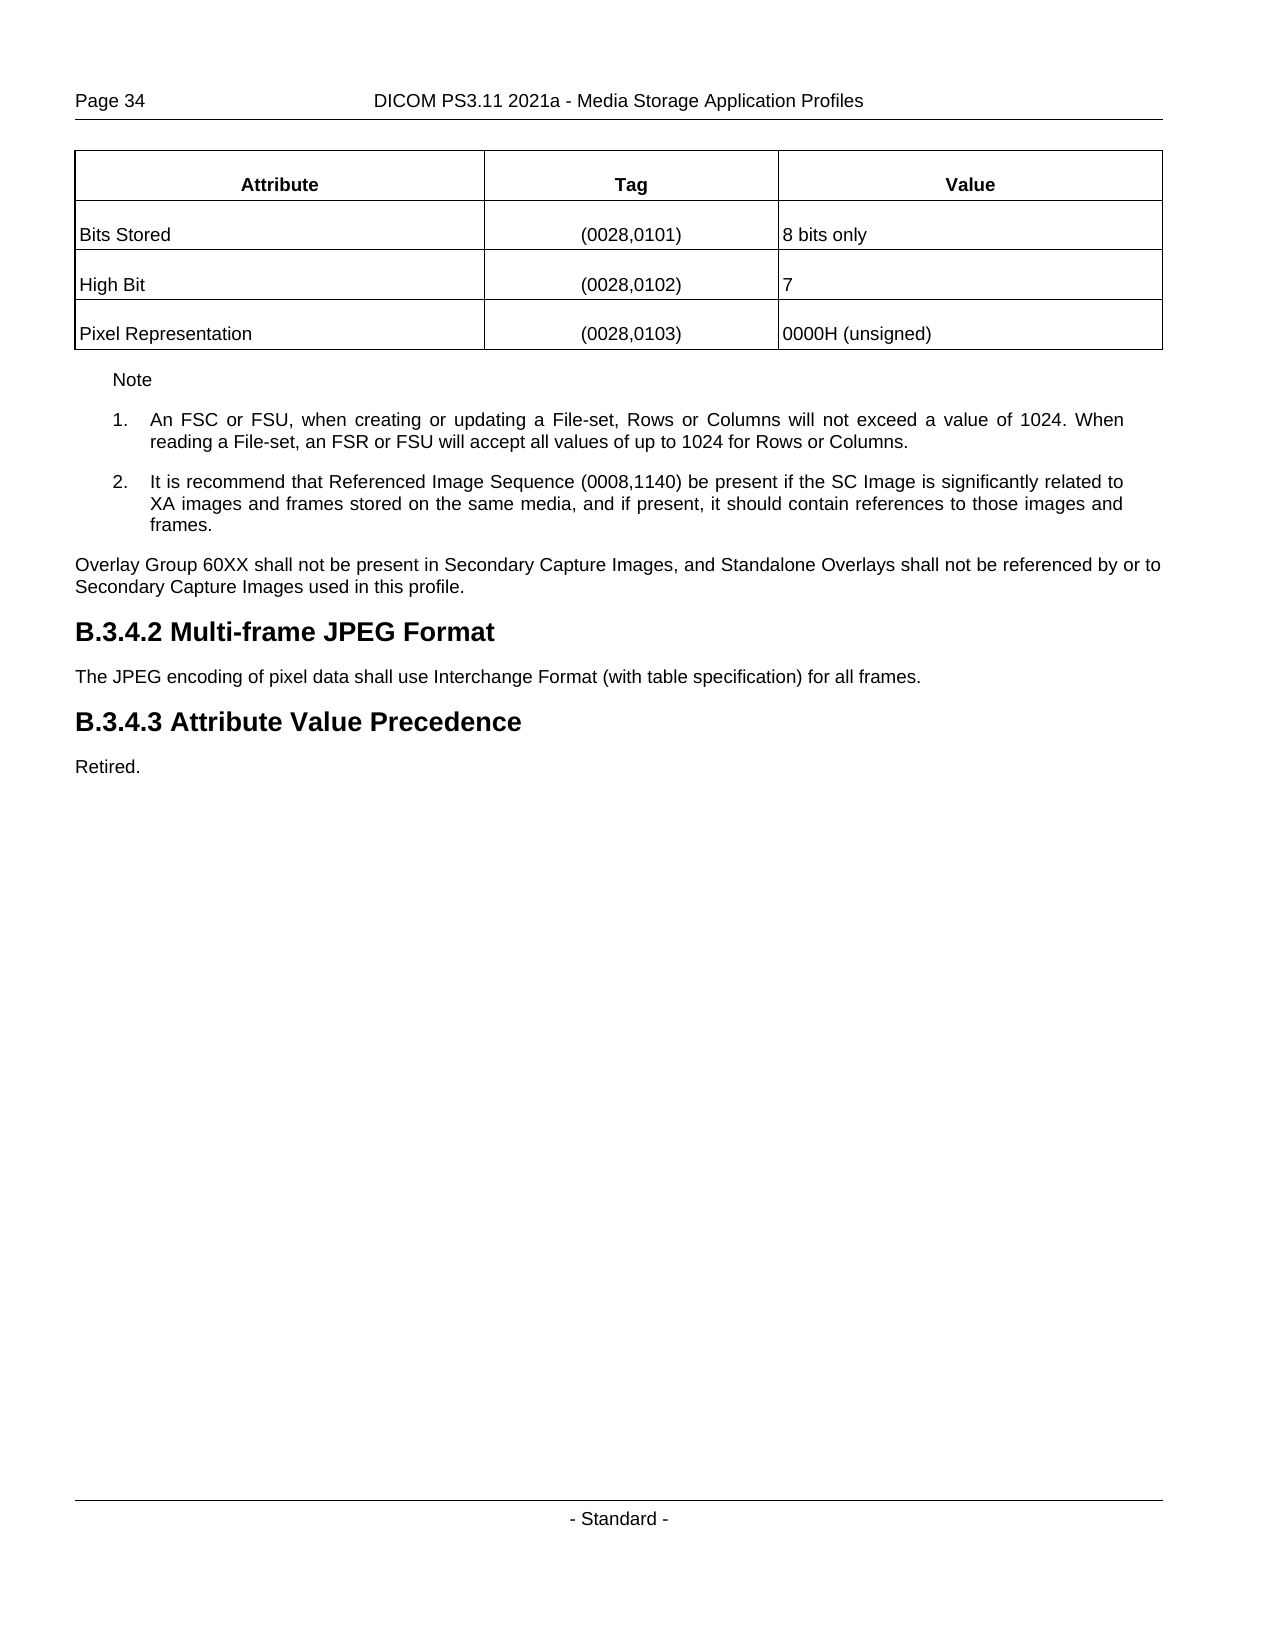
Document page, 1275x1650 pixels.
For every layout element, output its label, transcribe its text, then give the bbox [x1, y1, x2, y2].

table_cell Pixel Representation [76, 300, 484, 349]
text Note [112, 368, 1125, 390]
table_cell 8 bits only [779, 201, 1162, 249]
table_cell 0000H (unsigned) [779, 300, 1162, 349]
text The JPEG encoding of pixel data shall use Interchange Format (with table specification) for all frames. [75, 666, 1162, 688]
table_header Attribute [76, 151, 484, 200]
text 1. An FSC or FSU, when creating or updating a File-set, Rows or Columns will not exceed a value of 1024. When reading a File-set, an FSR or FSU will accept all values of up to 1024 for Rows or Columns. [112, 409, 1125, 452]
table_cell (0028,0101) [485, 201, 778, 249]
text 2. It is recommend that Referenced Image Sequence (0008,1140) be present if the SC Image is significantly related to XA images and frames stored on the same media, and if present, it should contain references to those images and frames. [112, 471, 1125, 535]
table_cell High Bit [76, 250, 484, 299]
table_cell 7 [779, 250, 1162, 299]
text B.3.4.2 Multi-frame JPEG Format [75, 616, 1162, 647]
text Overlay Group 60XX shall not be present in Secondary Capture Images, and Standalone Overlays shall not be referenced by or to Secondary Capture Images used in this profile. [75, 554, 1162, 597]
text Retired. [75, 756, 1162, 778]
table_cell (0028,0103) [485, 300, 778, 349]
table_cell Bits Stored [76, 201, 484, 249]
text B.3.4.3 Attribute Value Precedence [75, 706, 1162, 738]
table_cell (0028,0102) [485, 250, 778, 299]
table_header Tag [485, 151, 778, 200]
table_header Value [779, 151, 1162, 200]
